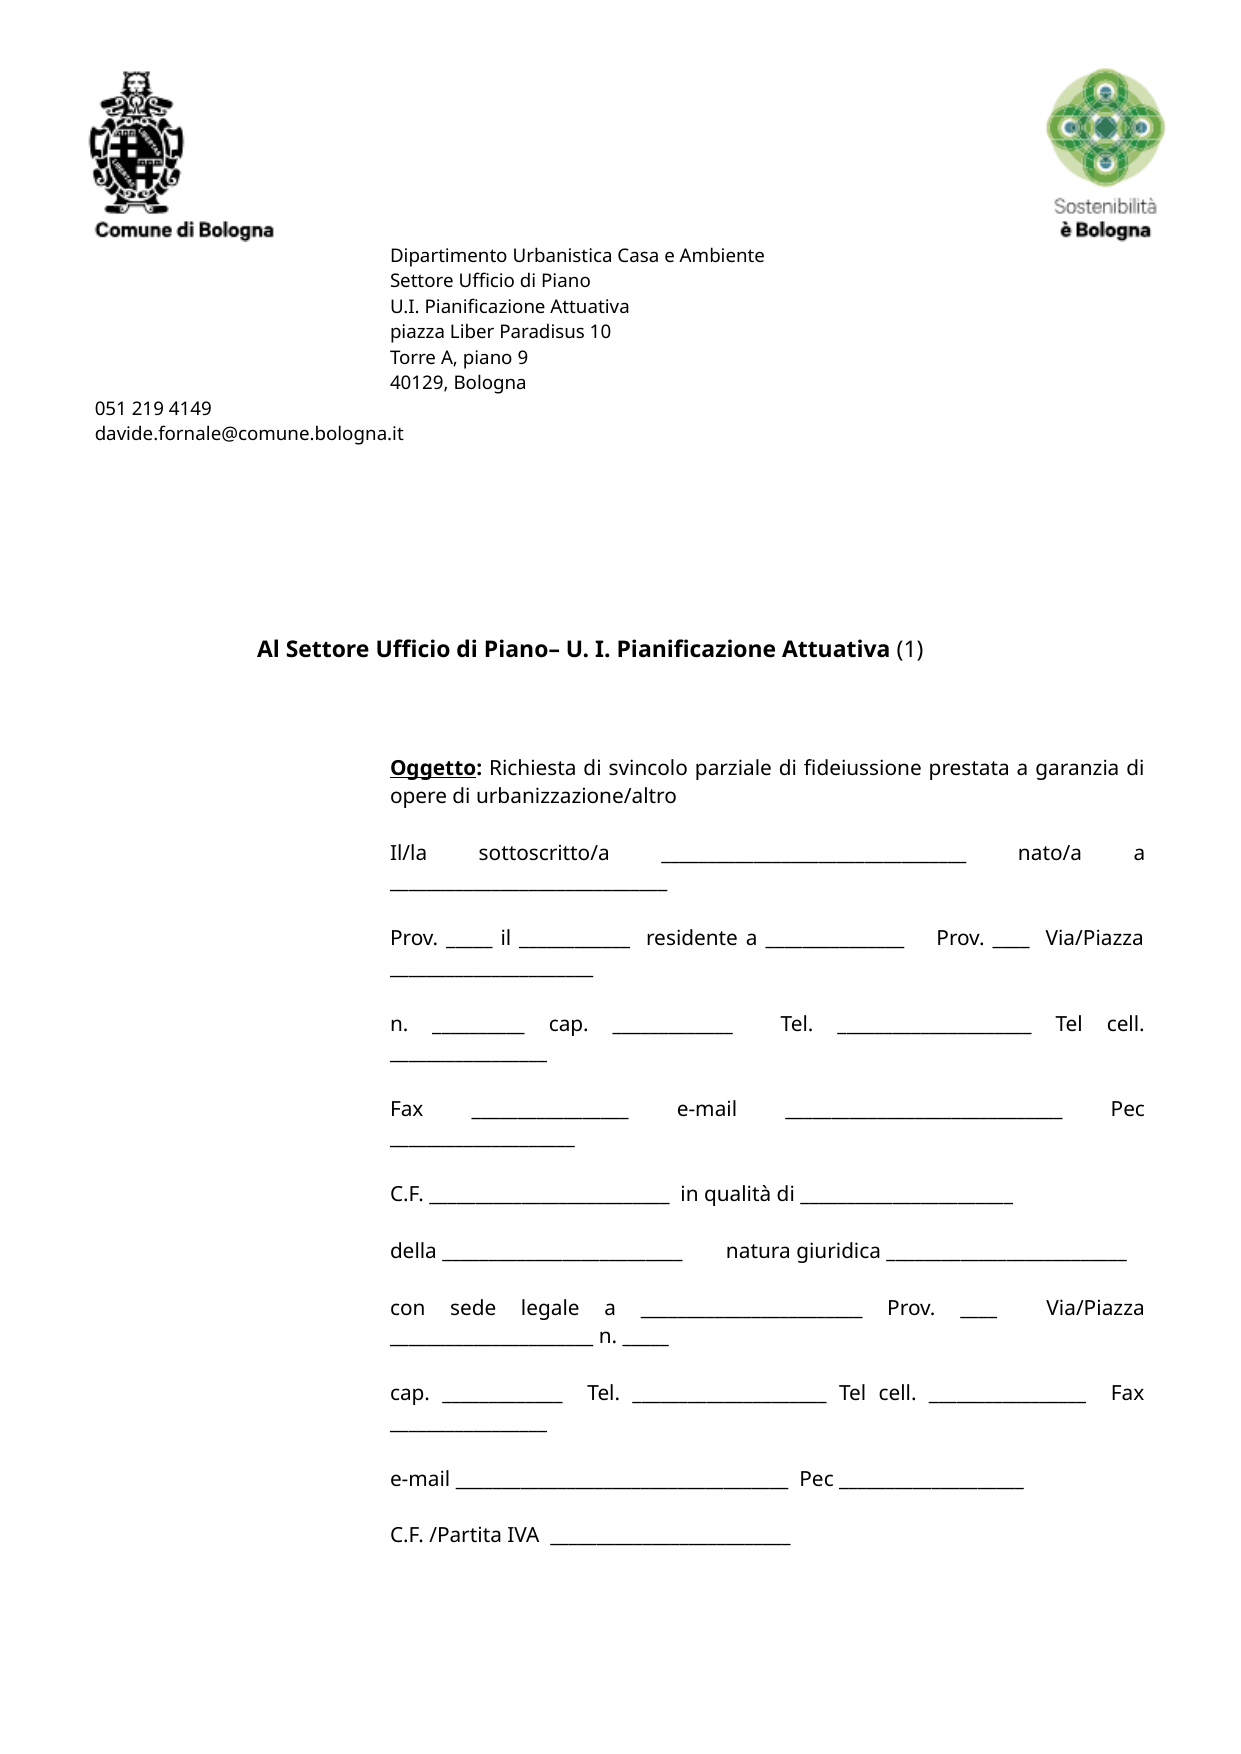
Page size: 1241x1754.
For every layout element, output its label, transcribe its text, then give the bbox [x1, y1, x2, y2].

picture [0, 0, 1241, 242]
text con sede legale a ________________________ Prov. ____ Via/Piazza ______________________ n. _____ [390, 1293, 1146, 1350]
text Fax _________________ e-mail ______________________________ Pec ____________________ [390, 1094, 1146, 1151]
text cap. _____________ Tel. _____________________ Tel cell. _________________ Fax _________________ [390, 1378, 1146, 1435]
text Oggetto: Richiesta di svincolo parziale di fideiussione prestata a garanzia di opere di urbanizzazione/altro [390, 753, 1146, 810]
text Al Settore Ufficio di Piano– U. I. Pianificazione Attuativa (1) [94, 633, 1146, 665]
text della __________________________ natura giuridica __________________________ [390, 1236, 1146, 1265]
text C.F. /Partita IVA __________________________ [390, 1521, 1146, 1549]
text C.F. __________________________ in qualità di _______________________ [390, 1179, 1146, 1208]
text Prov. _____ il ____________ residente a _______________ Prov. ____ Via/Piazza ______________________ [390, 923, 1146, 980]
text e-mail ____________________________________ Pec ____________________ [390, 1464, 1146, 1492]
text Il/la sottoscritto/a _________________________________ nato/a a ______________________________ [390, 838, 1146, 895]
text n. __________ cap. _____________ Tel. _____________________ Tel cell. _________________ [390, 1009, 1146, 1066]
